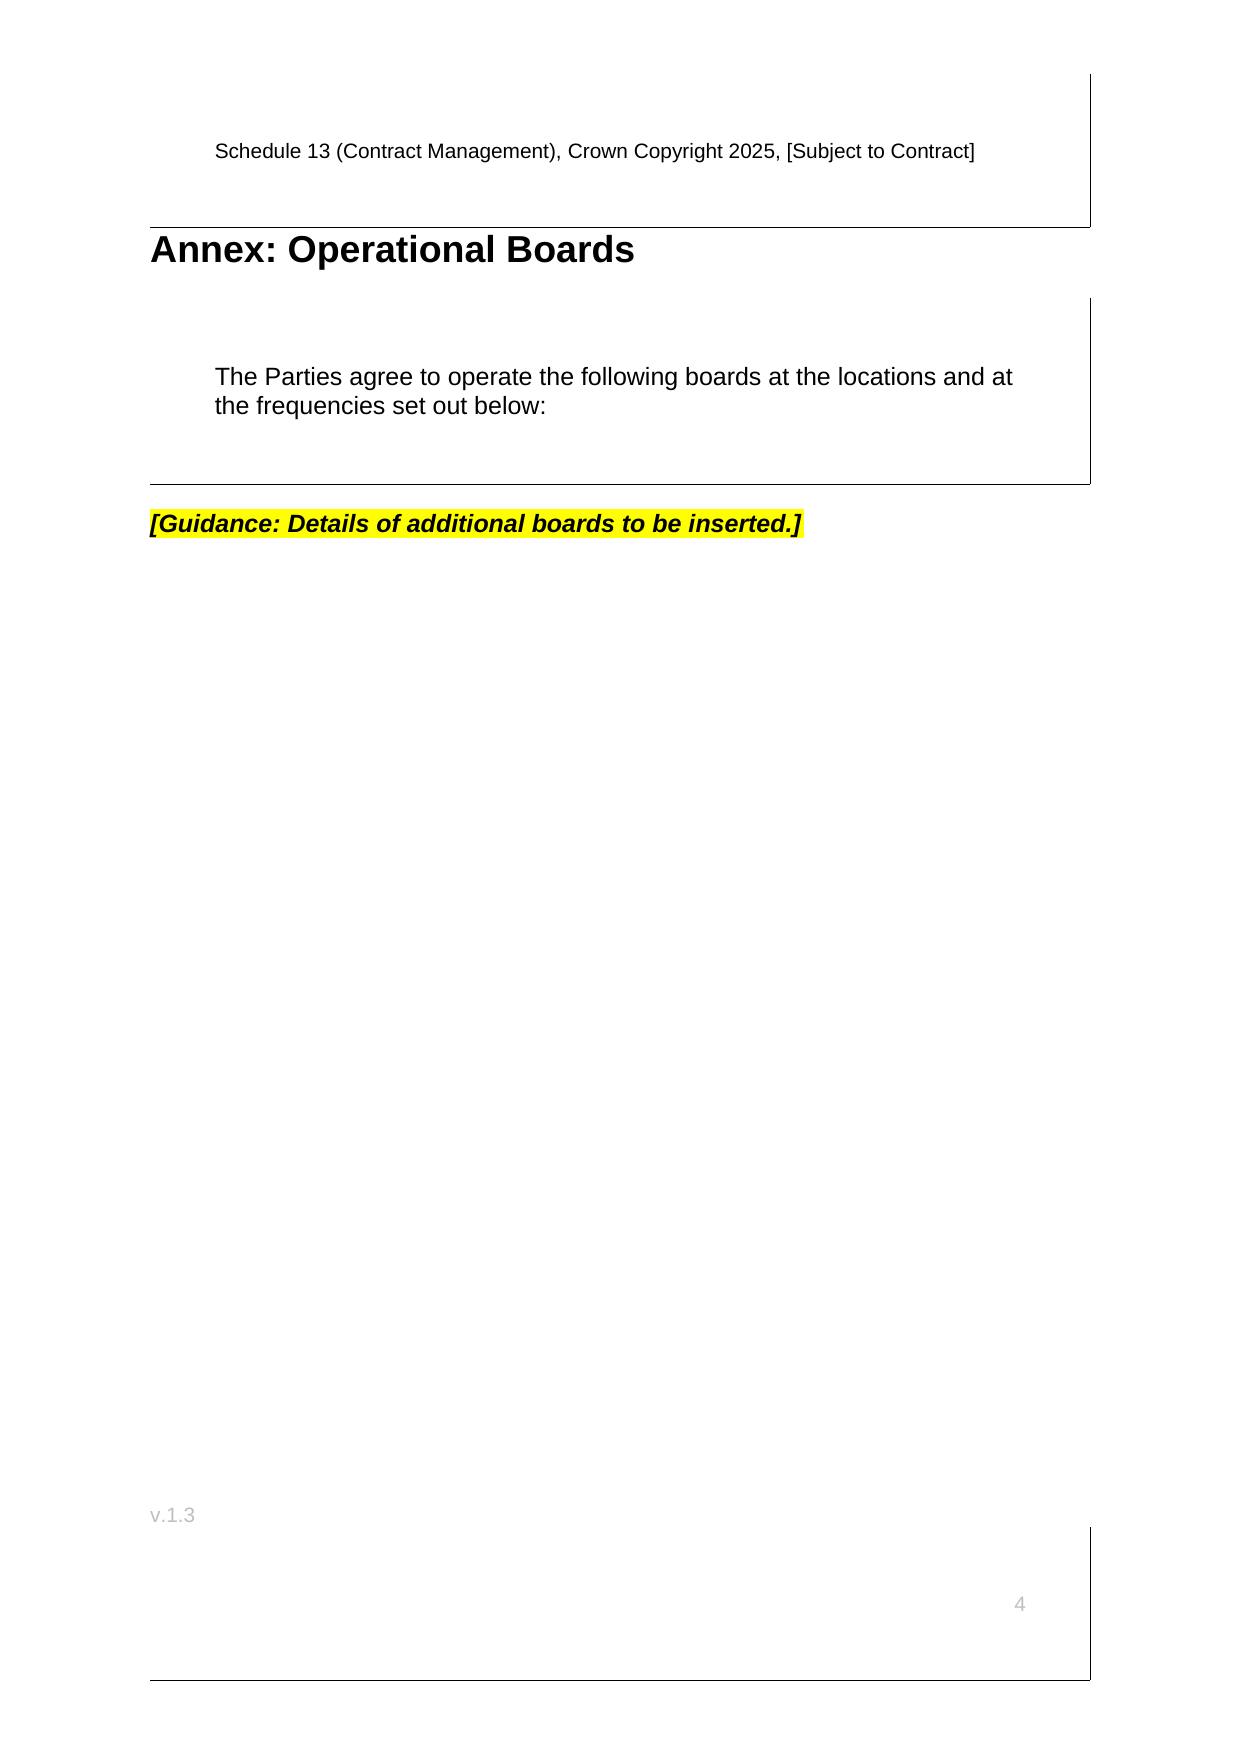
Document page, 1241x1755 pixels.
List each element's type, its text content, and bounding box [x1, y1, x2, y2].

text The Parties agree to operate the following boards at the locations and at the frequencies set out below: [150, 297, 1090, 484]
text [Guidance: Details of additional boards to be inserted.] [150, 509, 1090, 538]
text Annex: Operational Boards [150, 227, 1090, 270]
